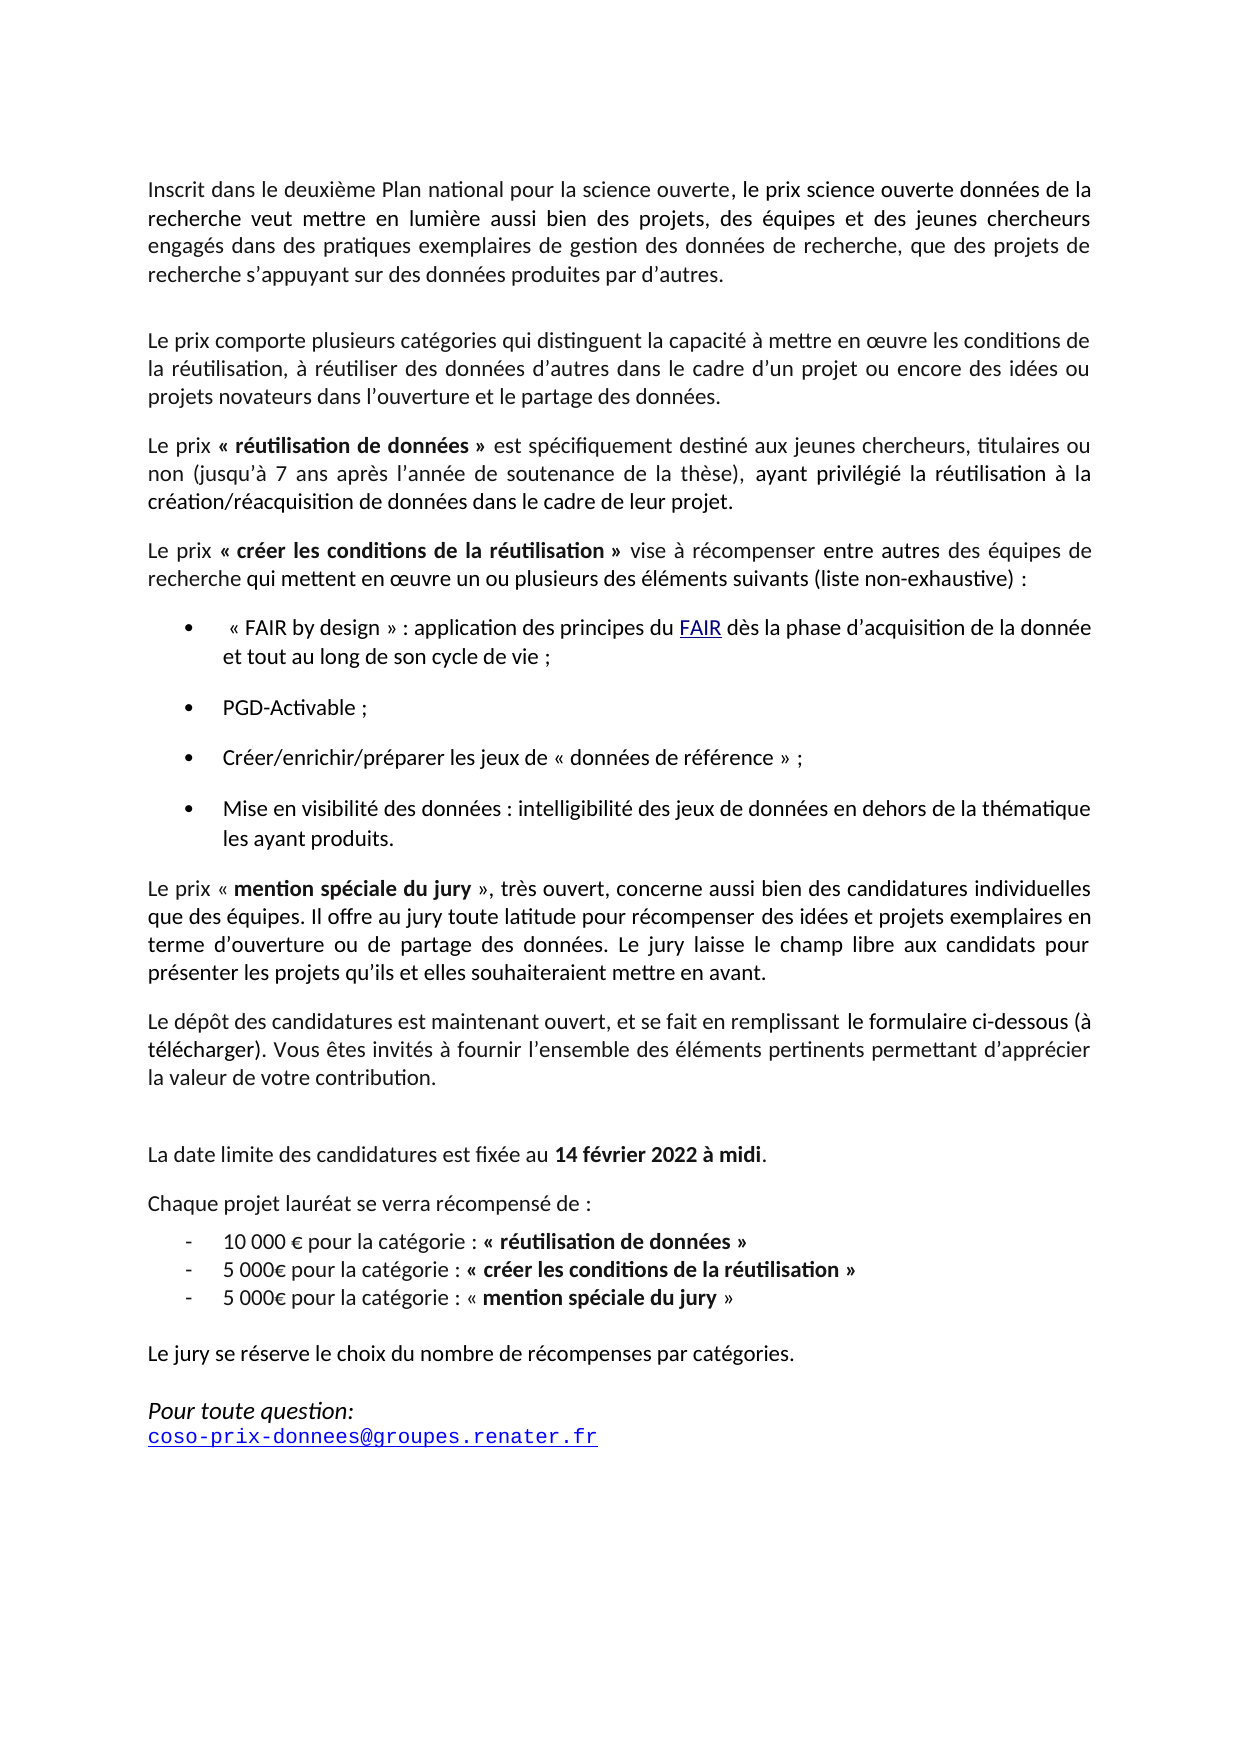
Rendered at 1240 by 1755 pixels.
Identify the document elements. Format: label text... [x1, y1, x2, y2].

list PGD-Activable ; [185, 693, 1092, 721]
text La date limite des candidatures est fixée au 14 février 2022 à midi. [148, 1112, 1092, 1168]
text Chaque projet lauréat se verra récompensé de : [148, 1189, 1092, 1217]
list Mise en visibilité des données : intelligibilité des jeux de données en dehors de la thématique les ayant produits. [185, 794, 1092, 852]
text coso-prix-donnees@groupes.renater.fr [148, 1426, 1092, 1450]
text Inscrit dans le deuxième Plan national pour la science ouverte, le prix science ouverte données de la recherche veut mettre en lumière aussi bien des projets, des équipes et des jeunes chercheurs engagés dans des pratiques exemplaires de gestion des données de recherche, que des projets de recherche s’appuyant sur des données produites par d’autres. [148, 176, 1092, 288]
list « FAIR by design » : application des principes du FAIR dès la phase d’acquisition de la donnée et tout au long de son cycle de vie ; [185, 613, 1092, 671]
text Le prix comporte plusieurs catégories qui distinguent la capacité à mettre en œuvre les conditions de la réutilisation, à réutiliser des données d’autres dans le cadre d’un projet ou encore des idées ou projets novateurs dans l’ouverture et le partage des données. [148, 326, 1092, 410]
text Le prix « réutilisation de données » est spécifiquement destiné aux jeunes chercheurs, titulaires ou non (jusqu’à 7 ans après l’année de soutenance de la thèse), ayant privilégié la réutilisation à la création/réacquisition de données dans le cadre de leur projet. [148, 431, 1092, 515]
list 5 000€ pour la catégorie : « créer les conditions de la réutilisation » [185, 1255, 1092, 1283]
list 5 000€ pour la catégorie : « mention spéciale du jury » [185, 1283, 1092, 1311]
text Le dépôt des candidatures est maintenant ouvert, et se fait en remplissant le formulaire ci-dessous (à télécharger). Vous êtes invités à fournir l’ensemble des éléments pertinents permettant d’apprécier la valeur de votre contribution. [148, 1007, 1092, 1091]
text Le prix « créer les conditions de la réutilisation » vise à récompenser entre autres des équipes de recherche qui mettent en œuvre un ou plusieurs des éléments suivants (liste non-exhaustive) : [148, 536, 1092, 592]
list Créer/enrichir/préparer les jeux de « données de référence » ; [185, 743, 1092, 772]
list 10 000 € pour la catégorie : « réutilisation de données » [185, 1227, 1092, 1255]
subtitle Pour toute question: [148, 1396, 1092, 1426]
text Le jury se réserve le choix du nombre de récompenses par catégories. [148, 1339, 1092, 1367]
text Le prix « mention spéciale du jury », très ouvert, concerne aussi bien des candidatures individuelles que des équipes. Il offre au jury toute latitude pour récompenser des idées et projets exemplaires en terme d’ouverture ou de partage des données. Le jury laisse le champ libre aux candidats pour présenter les projets qu’ils et elles souhaiteraient mettre en avant. [148, 874, 1092, 986]
